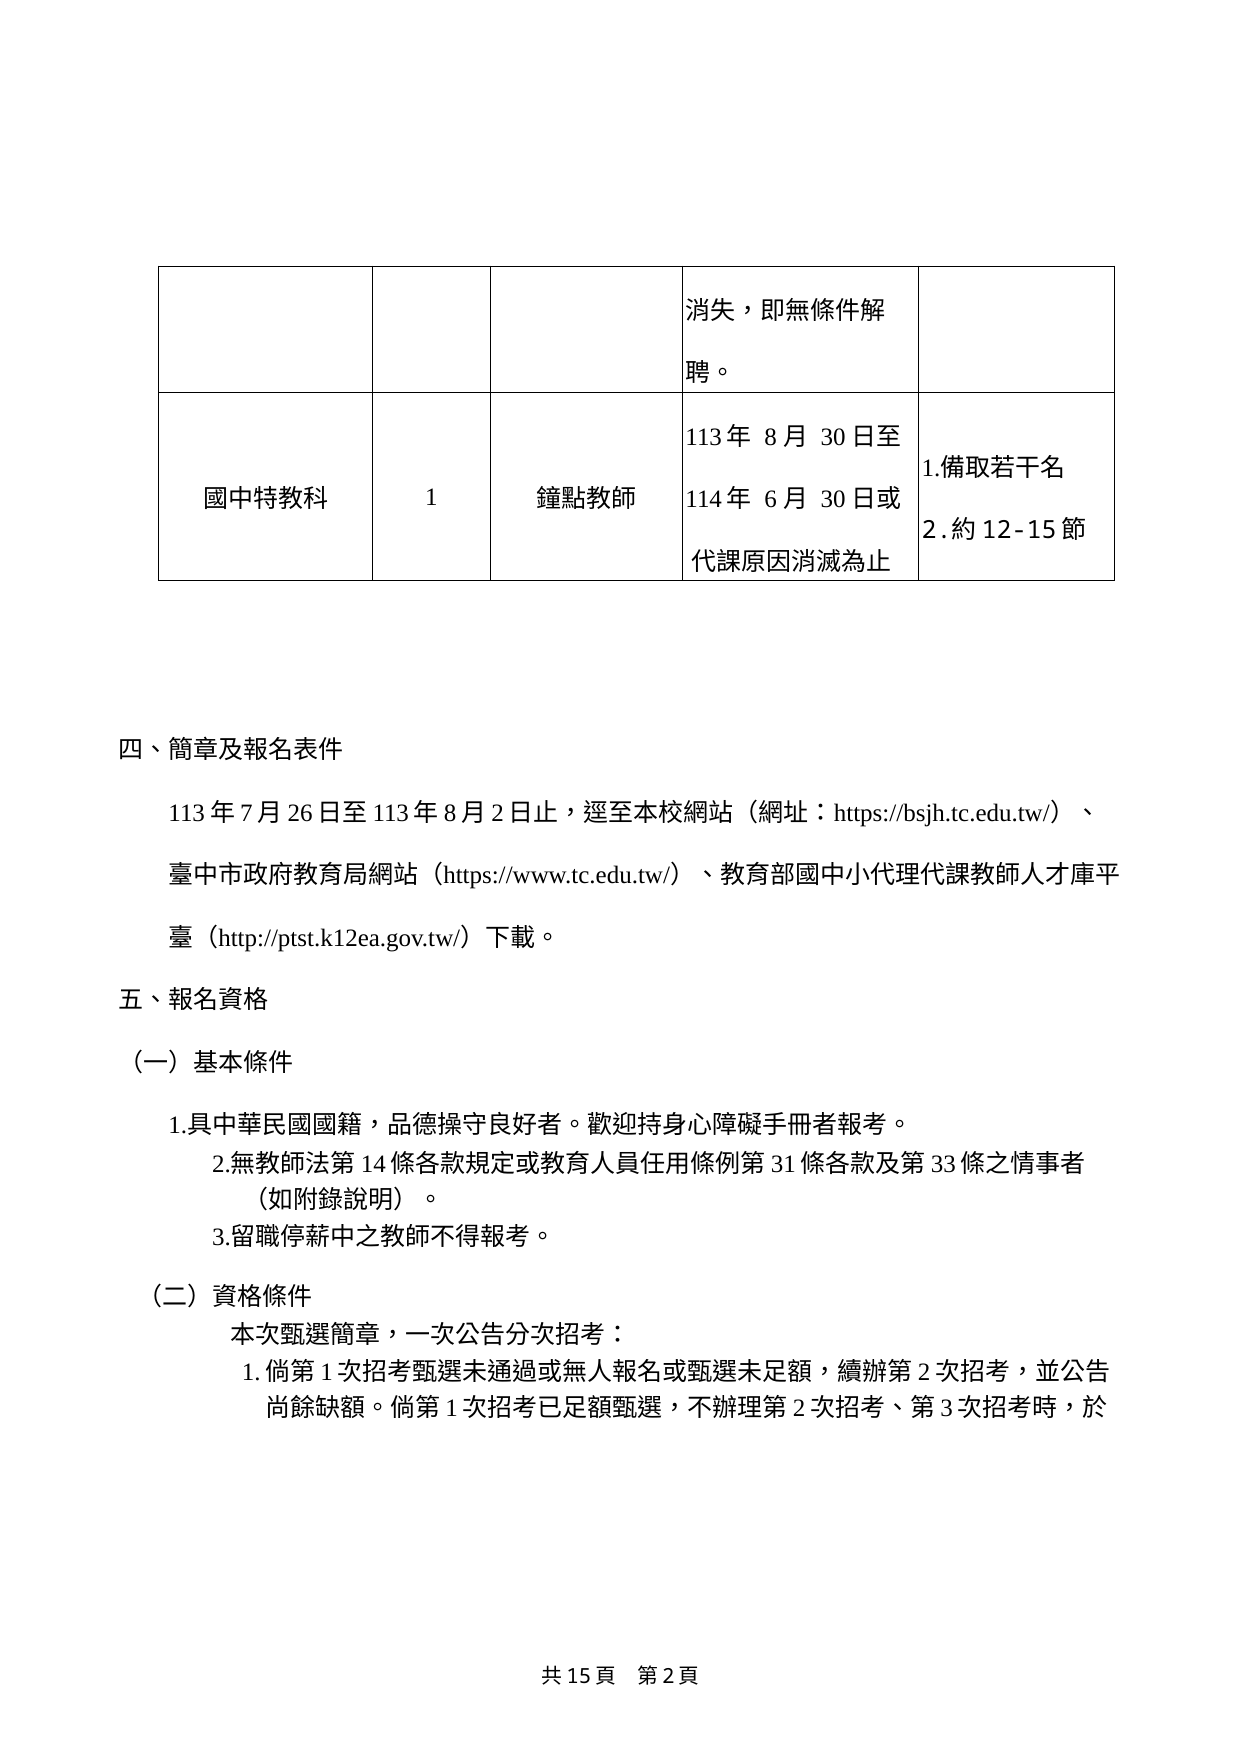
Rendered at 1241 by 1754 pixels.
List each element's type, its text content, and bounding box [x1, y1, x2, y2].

table_cell 113年 8 月 30 日至 114年 6 月 30 日或 代課原因消滅為止 [683, 393, 918, 580]
table_cell [373, 267, 490, 392]
table_cell 消失，即無條件解聘。 [683, 267, 918, 392]
text （二）資格條件 [118, 1252, 1122, 1315]
table_cell 鐘點教師 [491, 393, 682, 580]
table_cell [491, 267, 682, 392]
table_cell [919, 267, 1114, 392]
list 倘第1次招考甄選未通過或無人報名或甄選未足額，續辦第2次招考，並公告尚餘缺額。倘第1次招考已足額甄選，不辦理第2次招考、第3次招考時，於 [242, 1351, 1122, 1424]
text 四、簡章及報名表件 113年7月26日至113年8月2日止，逕至本校網站（網址：https://bsjh.tc.edu.tw/）、臺中市政府教育局網站（https://www.tc.edu.tw/）、教育部國中小代理代課教師人才庫平臺（http://ptst.k12ea.gov.tw/）下載。 [118, 706, 1122, 956]
table_cell 1.備取若干名 2.約12-15節 [919, 393, 1114, 580]
text 五、報名資格 [118, 956, 1122, 1019]
text 1.具中華民國國籍，品德操守良好者。歡迎持身心障礙手冊者報考。 [118, 1081, 1122, 1144]
text 本次甄選簡章，一次公告分次招考： [231, 1315, 1122, 1351]
text （一）基本條件 [118, 1019, 1122, 1081]
text 2.無教師法第14條各款規定或教育人員任用條例第31條各款及第33條之情事者（如附錄說明）。 [206, 1144, 1122, 1216]
table_cell [159, 267, 372, 392]
table_cell 國中特教科 [159, 393, 372, 580]
table_cell 1 [373, 393, 490, 580]
text 3.留職停薪中之教師不得報考。 [206, 1216, 1122, 1252]
